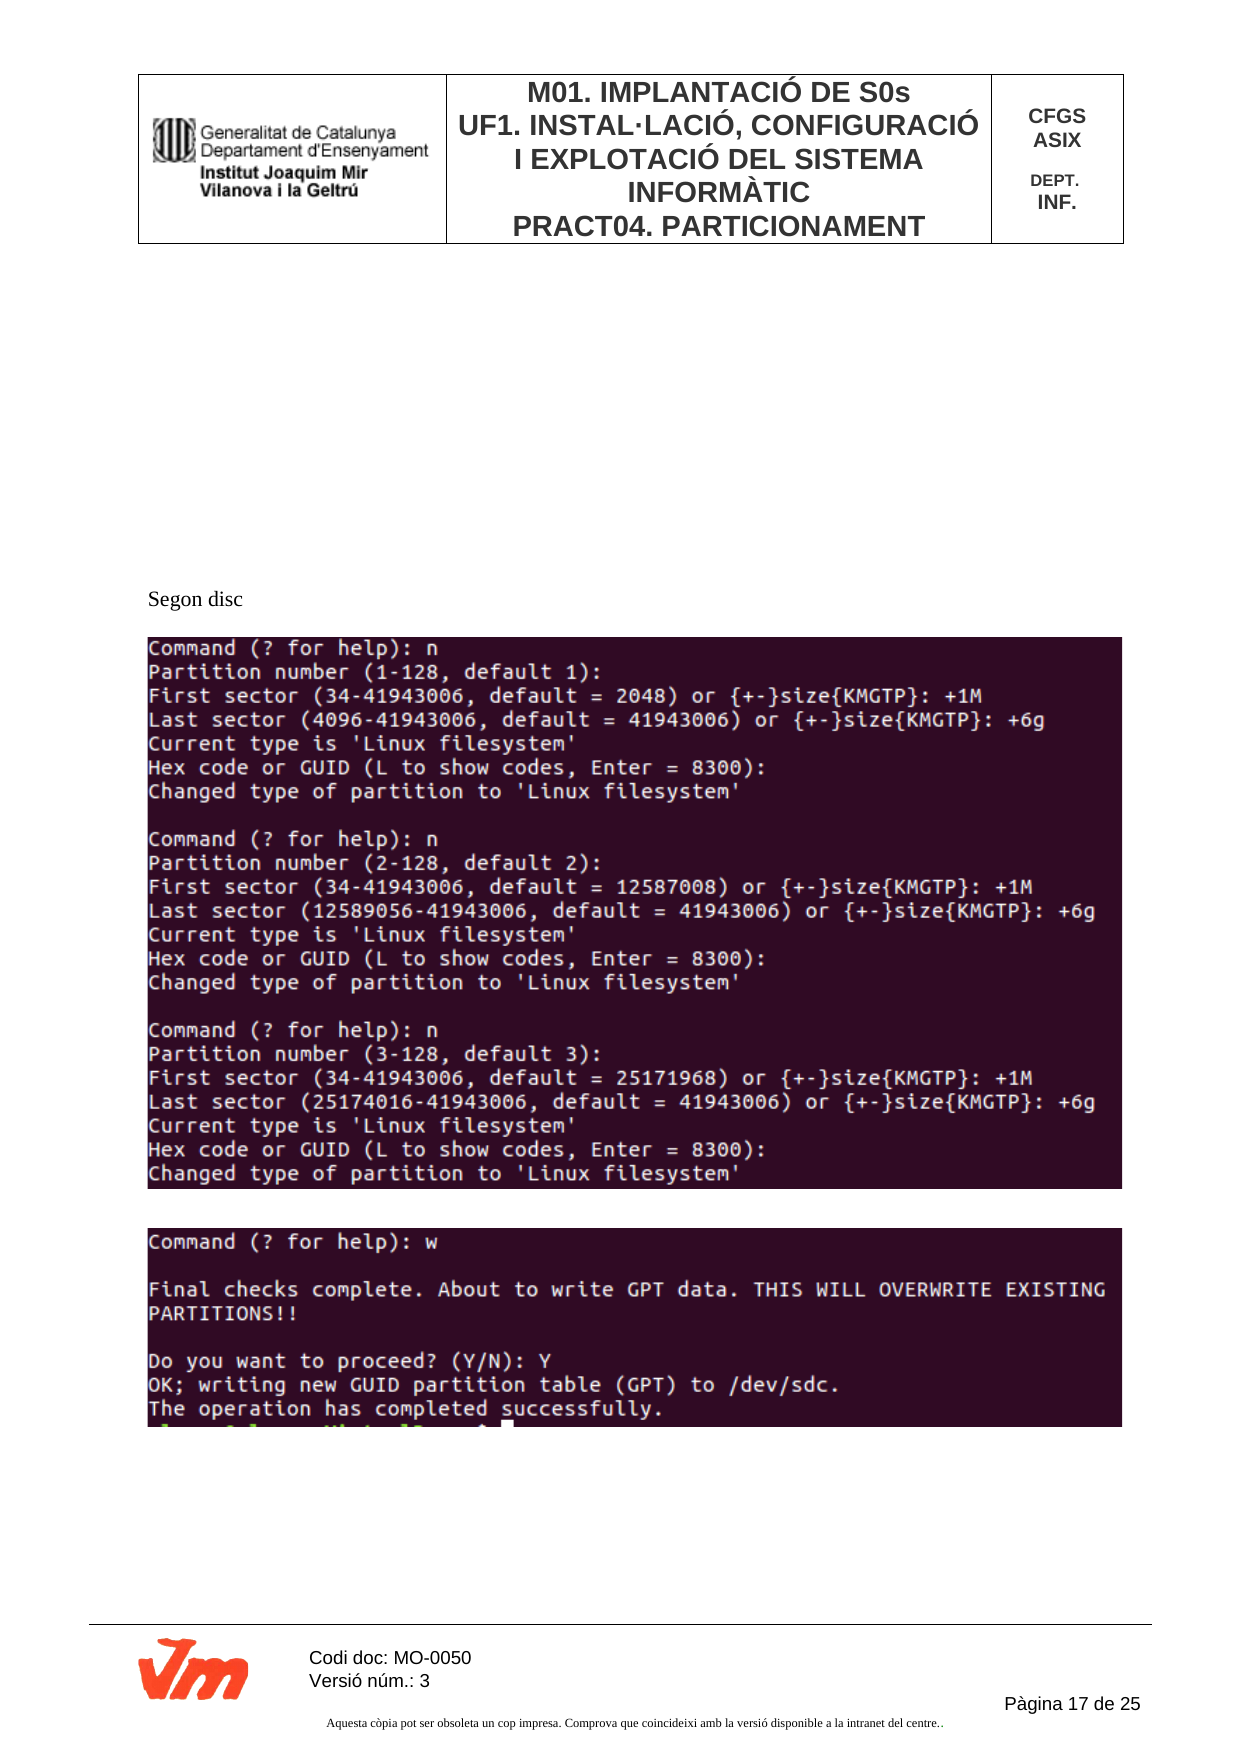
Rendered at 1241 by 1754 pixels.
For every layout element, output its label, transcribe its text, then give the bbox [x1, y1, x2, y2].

picture [146, 111, 440, 207]
picture [147, 1228, 1123, 1427]
text Segon disc [148, 586, 1122, 611]
picture [147, 637, 1123, 1189]
picture [138, 1638, 249, 1700]
